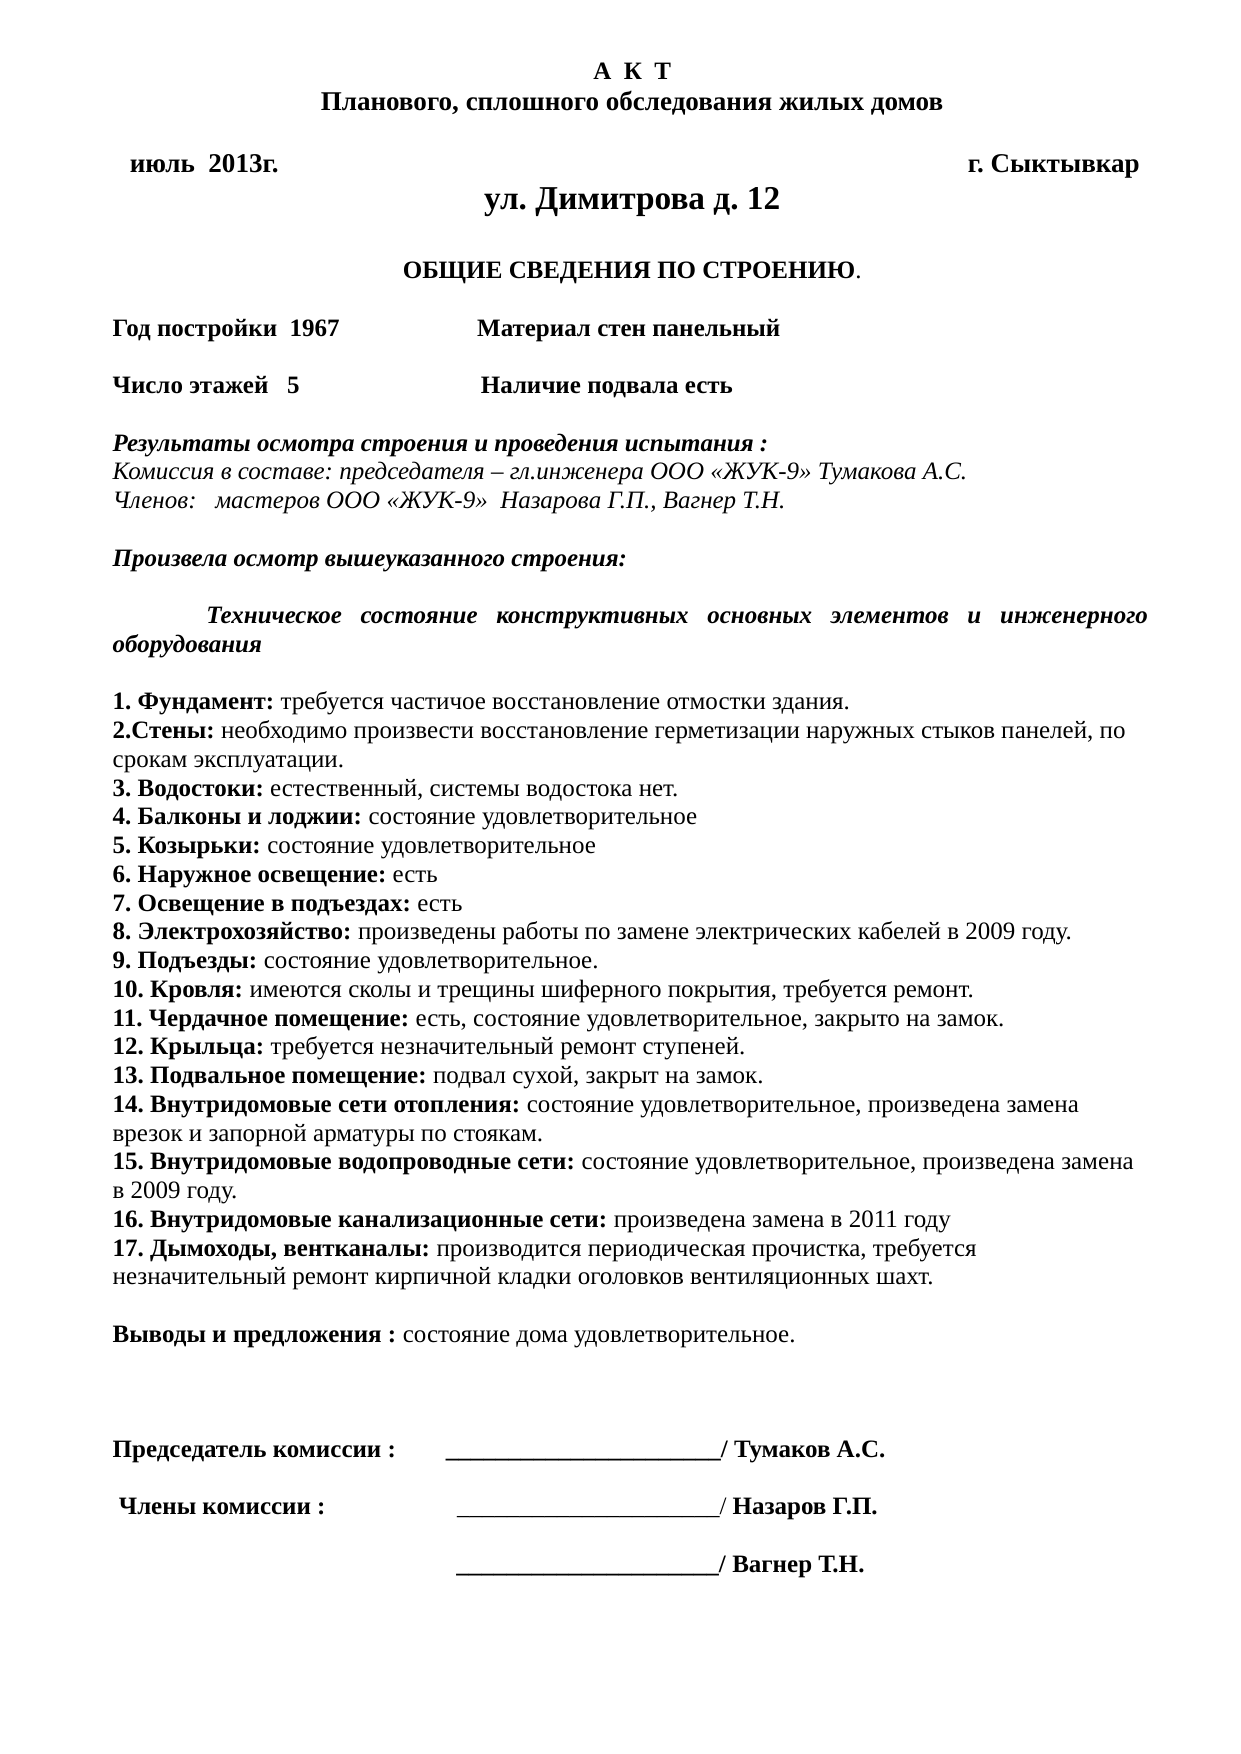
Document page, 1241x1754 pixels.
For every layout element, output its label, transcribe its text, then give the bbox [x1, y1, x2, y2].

text 8. Электрохозяйство: произведены работы по замене электрических кабелей в 2009 году. [112, 916, 1152, 945]
text 10. Кровля: имеются сколы и трещины шиферного покрытия, требуется ремонт. [112, 974, 1152, 1003]
text Техническое состояние конструктивных основных элементов и инженерного оборудования [112, 600, 1152, 658]
text 1. Фундамент: требуется частичое восстановление отмостки здания. [112, 686, 1152, 715]
text _____________________/ Вагнер Т.Н. [112, 1549, 1152, 1578]
text Год постройки 1967 Материал стен панельный [112, 313, 1152, 341]
text Число этажей 5 Наличие подвала есть [112, 370, 1152, 399]
text 17. Дымоходы, вентканалы: производится периодическая прочистка, требуется незначительный ремонт кирпичной кладки оголовков вентиляционных шахт. [112, 1233, 1152, 1290]
text Выводы и предложения : состояние дома удовлетворительное. [112, 1319, 1152, 1348]
text Комиссия в составе: председателя – гл.инженера ООО «ЖУК-9» Тумакова А.С. [112, 456, 1152, 485]
text Председатель комиссии : ______________________/ Тумаков А.С. [112, 1434, 1152, 1463]
text 7. Освещение в подъездах: есть [112, 888, 1152, 916]
text 16. Внутридомовые канализационные сети: произведена замена в 2011 году [112, 1204, 1152, 1233]
text Члены комиссии : _____________________/ Назаров Г.П. [112, 1491, 1152, 1520]
text 11. Чердачное помещение: есть, состояние удовлетворительное, закрыто на замок. [112, 1003, 1152, 1031]
text 2.Стены: необходимо произвести восстановление герметизации наружных стыков панелей, по срокам эксплуатации. [112, 715, 1152, 773]
text 15. Внутридомовые водопроводные сети: состояние удовлетворительное, произведена замена в 2009 году. [112, 1146, 1152, 1204]
text 12. Крыльца: требуется незначительный ремонт ступеней. [112, 1031, 1152, 1060]
text Планового, сплошного обследования жилых домов [112, 85, 1152, 116]
text 14. Внутридомовые сети отопления: состояние удовлетворительное, произведена замена врезок и запорной арматуры по стоякам. [112, 1089, 1152, 1146]
text 9. Подъезды: состояние удовлетворительное. [112, 945, 1152, 974]
text 6. Наружное освещение: есть [112, 859, 1152, 888]
text 13. Подвальное помещение: подвал сухой, закрыт на замок. [112, 1060, 1152, 1089]
text ОБЩИЕ СВЕДЕНИЯ ПО СТРОЕНИЮ. [112, 255, 1152, 284]
text 4. Балконы и лоджии: состояние удовлетворительное [112, 801, 1152, 830]
text июль 2013г. г. Сыктывкар ул. Димитрова д. 12 [112, 147, 1152, 217]
text Произвела осмотр вышеуказанного строения: [112, 543, 1152, 571]
text Результаты осмотра строения и проведения испытания : [112, 428, 1152, 456]
text Членов: мастеров ООО «ЖУК-9» Назарова Г.П., Вагнер Т.Н. [112, 485, 1152, 514]
text А К Т [112, 56, 1152, 85]
text 3. Водостоки: естественный, системы водостока нет. [112, 773, 1152, 801]
text 5. Козырьки: состояние удовлетворительное [112, 830, 1152, 859]
